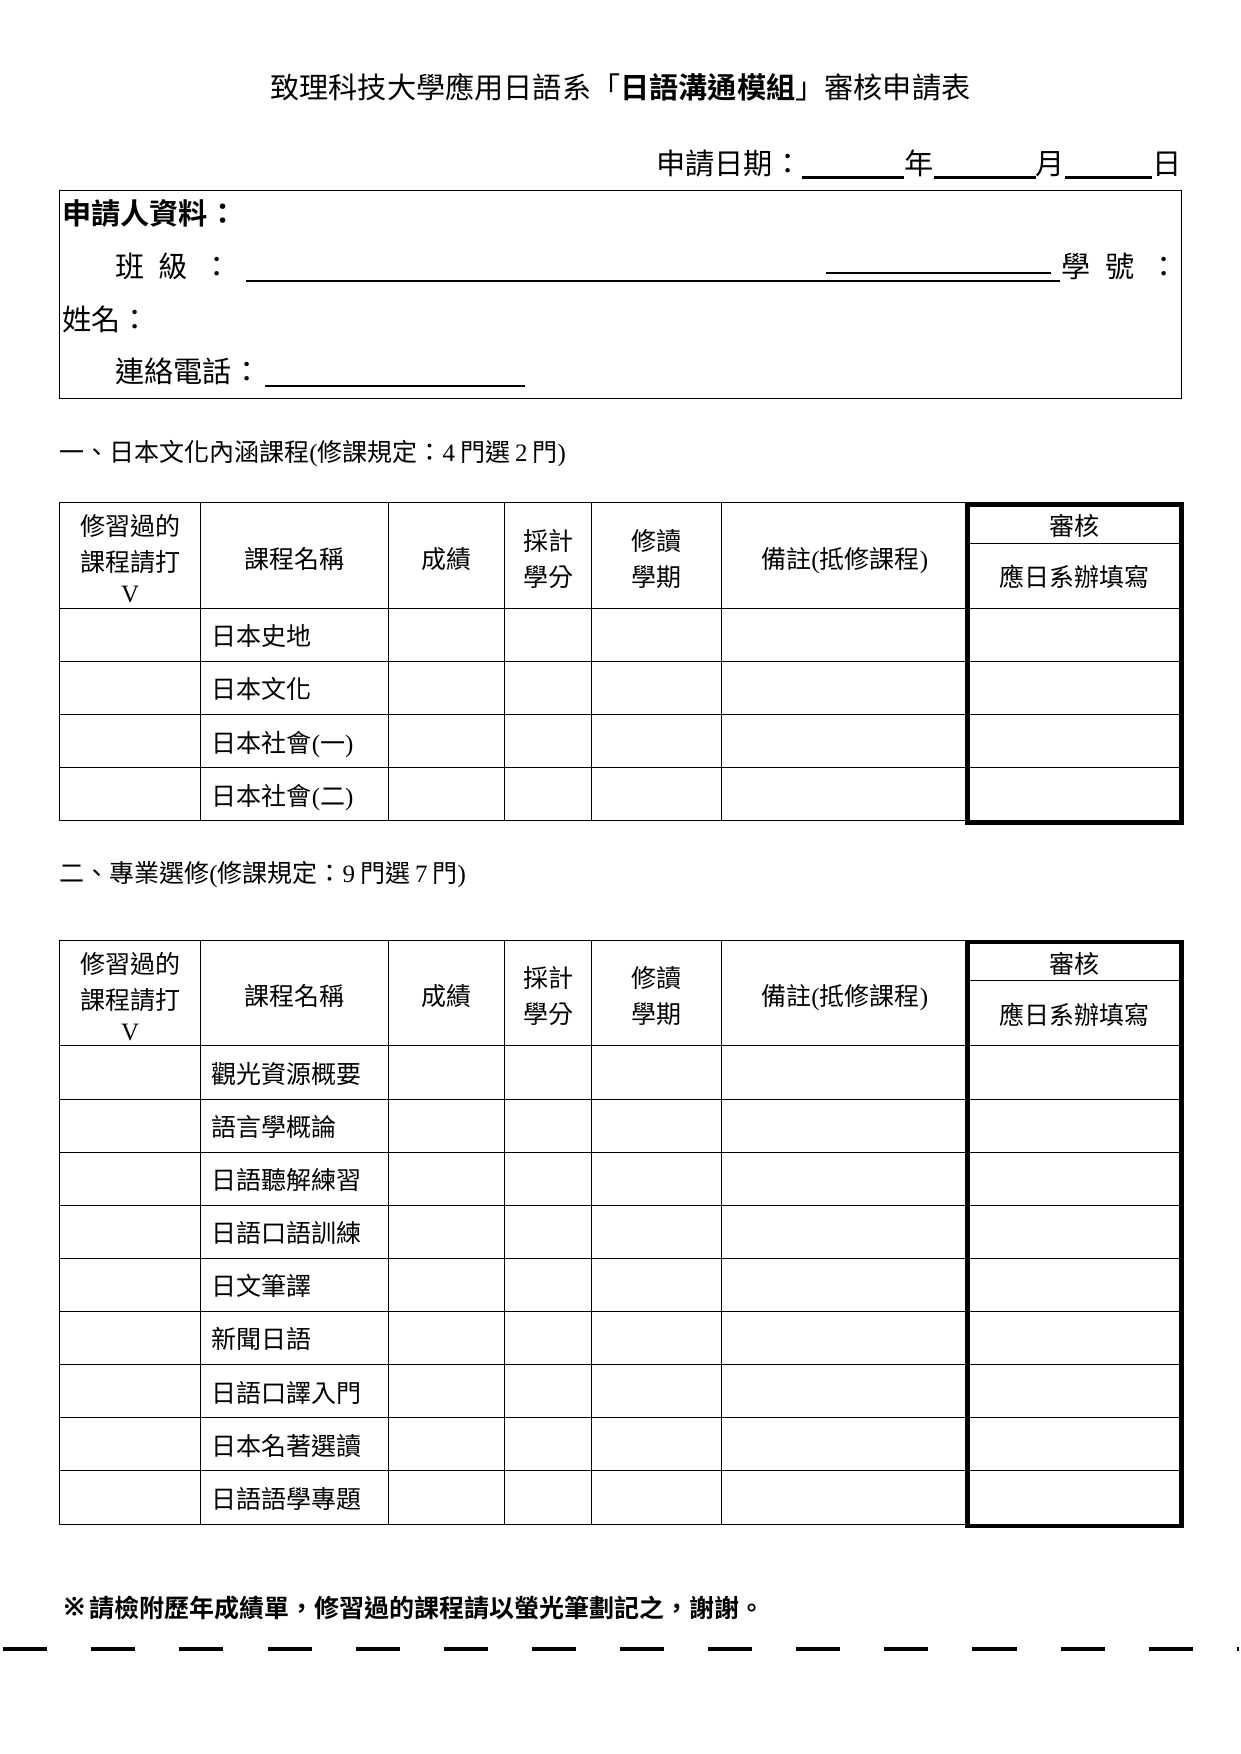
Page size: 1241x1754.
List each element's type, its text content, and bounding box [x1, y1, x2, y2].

table_cell [505, 1259, 591, 1311]
table_cell [592, 662, 721, 714]
table_header 採計學分 [505, 941, 591, 1045]
table_cell [60, 1153, 200, 1205]
table_cell 日本名著選讀 [201, 1418, 388, 1470]
table_cell [389, 1312, 504, 1364]
table_cell 日本文化 [201, 662, 388, 714]
table_cell [722, 1418, 965, 1470]
table_header 修讀 學期 [592, 503, 721, 608]
table_cell [722, 1259, 965, 1311]
table_cell [60, 1206, 200, 1258]
table_header 審核 [970, 944, 1179, 980]
table_cell [505, 768, 591, 820]
table_cell [722, 1365, 965, 1417]
table_cell [722, 609, 965, 661]
table_cell 觀光資源概要 [201, 1046, 388, 1098]
table_cell [60, 715, 200, 767]
table_cell [592, 1312, 721, 1364]
table_cell [722, 662, 965, 714]
table_cell [970, 1365, 1179, 1417]
table_cell [970, 1259, 1179, 1311]
table_cell [970, 609, 1179, 661]
table_header 修習過的課程請打V [60, 941, 200, 1045]
table_cell [970, 662, 1179, 714]
table_cell [592, 1471, 721, 1523]
table_cell [389, 768, 504, 820]
table_cell [505, 1312, 591, 1364]
table_header 備註(抵修課程) [722, 503, 965, 608]
table_cell [389, 1046, 504, 1098]
table_cell [722, 1100, 965, 1152]
table_cell [389, 662, 504, 714]
table_cell [389, 1206, 504, 1258]
table_cell [722, 768, 965, 820]
text 二、專業選修(修課規定：9門選7門) [59, 854, 1181, 890]
table_cell 日文筆譯 [201, 1259, 388, 1311]
table_cell [970, 1153, 1179, 1205]
table_header 修讀 學期 [592, 941, 721, 1045]
table_cell [505, 609, 591, 661]
table_cell [60, 1365, 200, 1417]
table_cell [505, 715, 591, 767]
table_cell [60, 662, 200, 714]
table_cell [389, 1418, 504, 1470]
table_cell 應日系辦填寫 [970, 544, 1179, 608]
table_cell [505, 1153, 591, 1205]
text 致理科技大學應用日語系「日語溝通模組」審核申請表 [59, 64, 1181, 107]
table_cell 應日系辦填寫 [970, 981, 1179, 1045]
table_cell 日語語學專題 [201, 1471, 388, 1523]
table_cell [389, 715, 504, 767]
table_cell [505, 1046, 591, 1098]
table_cell [970, 1312, 1179, 1364]
table_cell [970, 1206, 1179, 1258]
table_cell [592, 1365, 721, 1417]
table_cell [60, 1471, 200, 1523]
table_cell [722, 1046, 965, 1098]
table_cell [722, 1206, 965, 1258]
table_cell [970, 715, 1179, 767]
table_cell [592, 609, 721, 661]
table_cell [970, 1471, 1179, 1523]
table_cell [60, 1046, 200, 1098]
table_cell [60, 609, 200, 661]
table_cell [60, 1100, 200, 1152]
table_header 備註(抵修課程) [722, 941, 965, 1045]
table_cell [389, 1153, 504, 1205]
table_cell 日本社會(一) [201, 715, 388, 767]
table_cell [592, 715, 721, 767]
table_cell [722, 1471, 965, 1523]
table_cell [505, 662, 591, 714]
table_cell [60, 1259, 200, 1311]
table_header 課程名稱 [201, 941, 388, 1045]
table_cell [970, 1046, 1179, 1098]
table_cell 日語口語訓練 [201, 1206, 388, 1258]
table_cell [592, 1153, 721, 1205]
table_cell [970, 1418, 1179, 1470]
table_cell [592, 1100, 721, 1152]
table_cell [592, 1046, 721, 1098]
table_cell [505, 1365, 591, 1417]
table_cell [970, 768, 1179, 820]
table_header 修習過的課程請打V [60, 503, 200, 608]
table_cell [389, 1365, 504, 1417]
table_cell 日語聽解練習 [201, 1153, 388, 1205]
table_cell [505, 1471, 591, 1523]
text 一、日本文化內涵課程(修課規定：4門選2門) [59, 433, 1181, 469]
table_header 採計學分 [505, 503, 591, 608]
table_cell [592, 768, 721, 820]
table_cell [389, 1259, 504, 1311]
table_cell 日本社會(二) [201, 768, 388, 820]
text ※請檢附歷年成績單，修習過的課程請以螢光筆劃記之，謝謝。 [59, 1564, 1181, 1627]
table_header 審核 [970, 507, 1179, 543]
table_header 成績 [389, 941, 504, 1045]
text 申請日期： 年 月 日 [59, 140, 1181, 183]
table_cell [592, 1206, 721, 1258]
table_cell [389, 1471, 504, 1523]
table_cell [722, 1153, 965, 1205]
table_cell [722, 715, 965, 767]
table_cell [592, 1259, 721, 1311]
table_cell [60, 1418, 200, 1470]
table_header 課程名稱 [201, 503, 388, 608]
table_cell 語言學概論 [201, 1100, 388, 1152]
table_header 成績 [389, 503, 504, 608]
table_cell [505, 1418, 591, 1470]
table_cell [505, 1206, 591, 1258]
table_cell [722, 1312, 965, 1364]
table_cell [389, 1100, 504, 1152]
table_cell [592, 1418, 721, 1470]
table_cell 日語口譯入門 [201, 1365, 388, 1417]
table_cell [389, 609, 504, 661]
table_cell [60, 1312, 200, 1364]
table_cell 日本史地 [201, 609, 388, 661]
table_cell [505, 1100, 591, 1152]
table_cell [60, 768, 200, 820]
table_cell [970, 1100, 1179, 1152]
table_cell 新聞日語 [201, 1312, 388, 1364]
table_header 申請人資料： 班級： 學號： 姓名： 連絡電話： [60, 191, 1181, 398]
